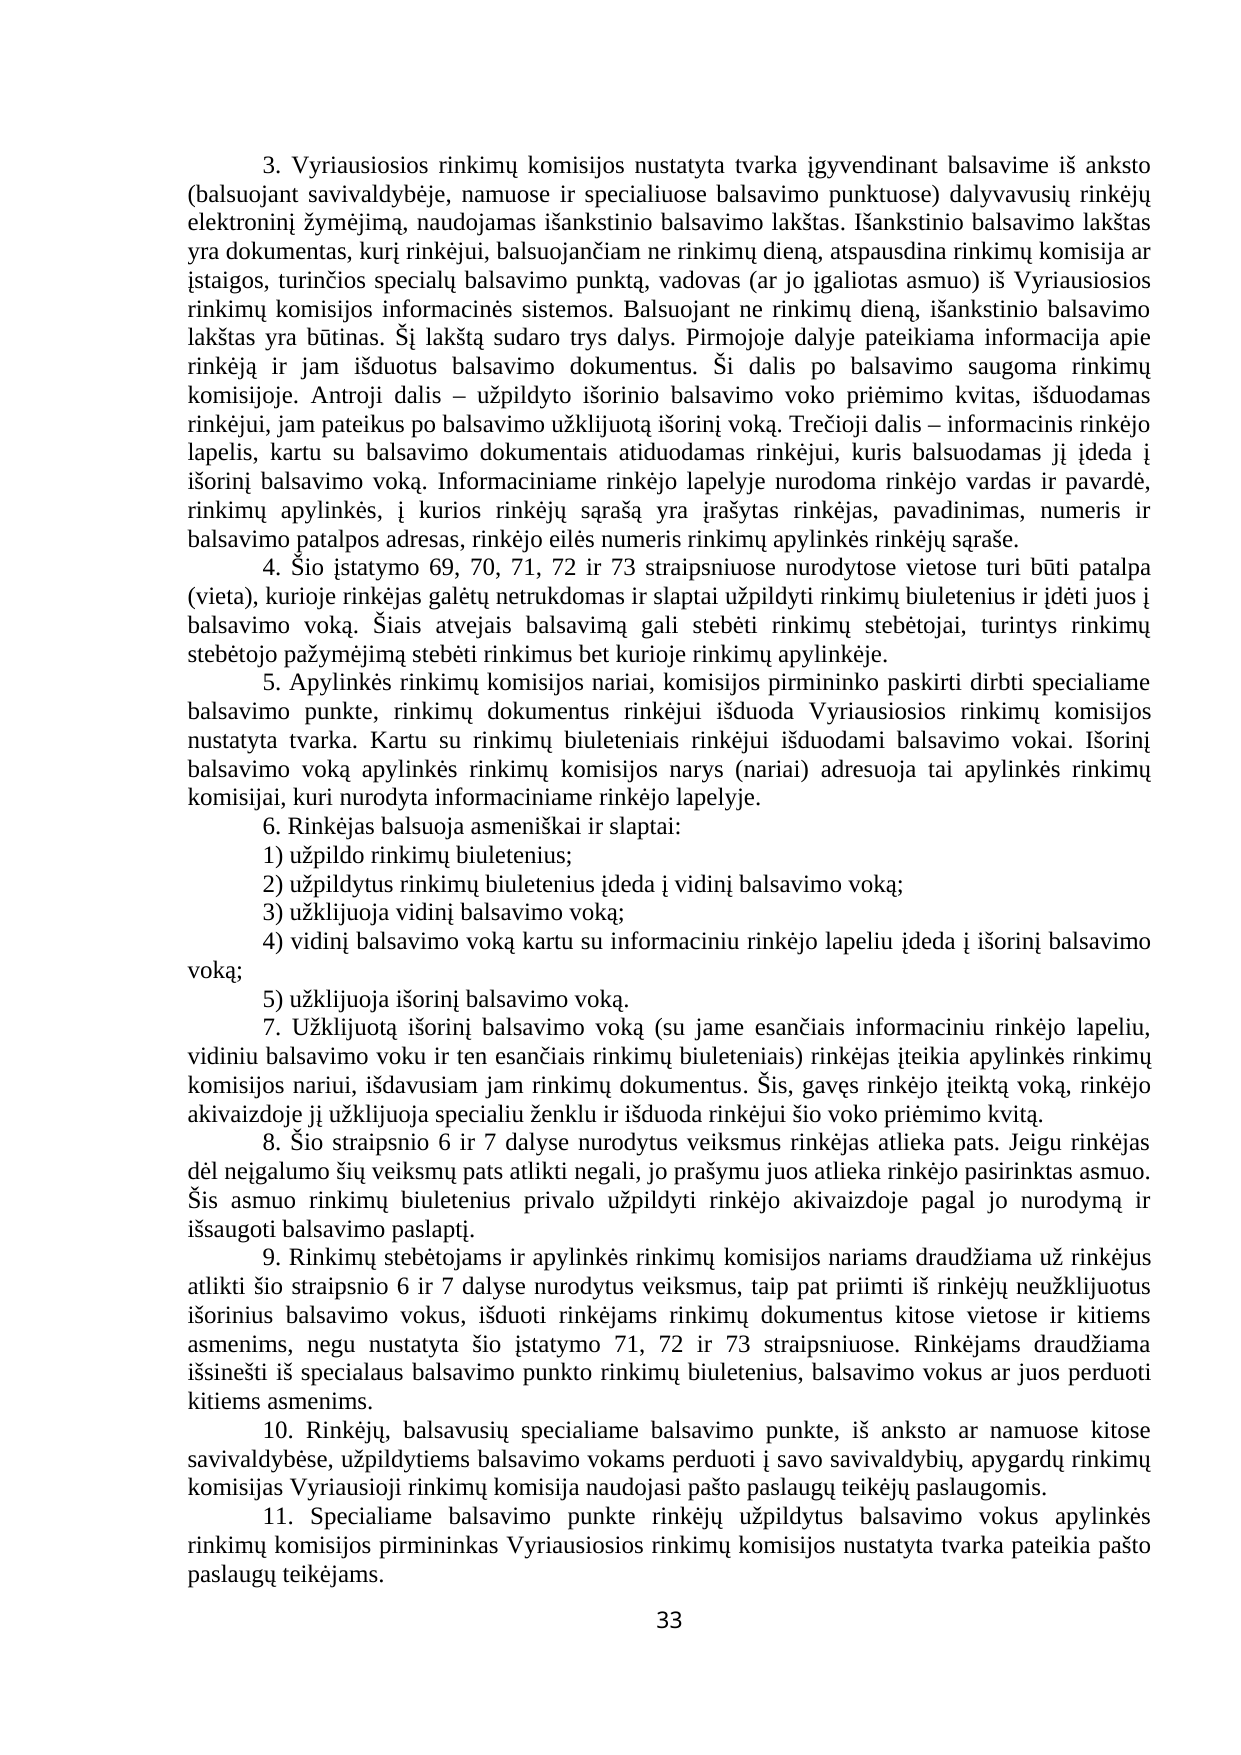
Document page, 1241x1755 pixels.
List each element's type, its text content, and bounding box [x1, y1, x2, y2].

text 2) užpildytus rinkimų biuletenius įdeda į vidinį balsavimo voką; [187, 869, 1152, 897]
text 3) užklijuoja vidinį balsavimo voką; [187, 897, 1152, 926]
text 7. Užklijuotą išorinį balsavimo voką (su jame esančiais informaciniu rinkėjo lapeliu, vidiniu balsavimo voku ir ten esančiais rinkimų biuleteniais) rinkėjas įteikia apylinkės rinkimų komisijos nariui, išdavusiam jam rinkimų dokumentus. Šis, gavęs rinkėjo įteiktą voką, rinkėjo akivaizdoje jį užklijuoja specialiu ženklu ir išduoda rinkėjui šio voko priėmimo kvitą. [187, 1012, 1152, 1127]
text 6. Rinkėjas balsuoja asmeniškai ir slaptai: [187, 811, 1152, 840]
text 8. Šio straipsnio 6 ir 7 dalyse nurodytus veiksmus rinkėjas atlieka pats. Jeigu rinkėjas dėl neįgalumo šių veiksmų pats atlikti negali, jo prašymu juos atlieka rinkėjo pasirinktas asmuo. Šis asmuo rinkimų biuletenius privalo užpildyti rinkėjo akivaizdoje pagal jo nurodymą ir išsaugoti balsavimo paslaptį. [187, 1127, 1152, 1242]
text 10. Rinkėjų, balsavusių specialiame balsavimo punkte, iš anksto ar namuose kitose savivaldybėse, užpildytiems balsavimo vokams perduoti į savo savivaldybių, apygardų rinkimų komisijas Vyriausioji rinkimų komisija naudojasi pašto paslaugų teikėjų paslaugomis. [187, 1415, 1152, 1501]
text 4) vidinį balsavimo voką kartu su informaciniu rinkėjo lapeliu įdeda į išorinį balsavimo voką; [187, 926, 1152, 984]
text 5. Apylinkės rinkimų komisijos nariai, komisijos pirmininko paskirti dirbti specialiame balsavimo punkte, rinkimų dokumentus rinkėjui išduoda Vyriausiosios rinkimų komisijos nustatyta tvarka. Kartu su rinkimų biuleteniais rinkėjui išduodami balsavimo vokai. Išorinį balsavimo voką apylinkės rinkimų komisijos narys (nariai) adresuoja tai apylinkės rinkimų komisijai, kuri nurodyta informaciniame rinkėjo lapelyje. [187, 667, 1152, 811]
text 3. Vyriausiosios rinkimų komisijos nustatyta tvarka įgyvendinant balsavime iš anksto (balsuojant savivaldybėje, namuose ir specialiuose balsavimo punktuose) dalyvavusių rinkėjų elektroninį žymėjimą, naudojamas išankstinio balsavimo lakštas. Išankstinio balsavimo lakštas yra dokumentas, kurį rinkėjui, balsuojančiam ne rinkimų dieną, atspausdina rinkimų komisija ar įstaigos, turinčios specialų balsavimo punktą, vadovas (ar jo įgaliotas asmuo) iš Vyriausiosios rinkimų komisijos informacinės sistemos. Balsuojant ne rinkimų dieną, išankstinio balsavimo lakštas yra būtinas. Šį lakštą sudaro trys dalys. Pirmojoje dalyje pateikiama informacija apie rinkėją ir jam išduotus balsavimo dokumentus. Ši dalis po balsavimo saugoma rinkimų komisijoje. Antroji dalis – užpildyto išorinio balsavimo voko priėmimo kvitas, išduodamas rinkėjui, jam pateikus po balsavimo užklijuotą išorinį voką. Trečioji dalis – informacinis rinkėjo lapelis, kartu su balsavimo dokumentais atiduodamas rinkėjui, kuris balsuodamas jį įdeda į išorinį balsavimo voką. Informaciniame rinkėjo lapelyje nurodoma rinkėjo vardas ir pavardė, rinkimų apylinkės, į kurios rinkėjų sąrašą yra įrašytas rinkėjas, pavadinimas, numeris ir balsavimo patalpos adresas, rinkėjo eilės numeris rinkimų apylinkės rinkėjų sąraše. [187, 150, 1152, 552]
text 5) užklijuoja išorinį balsavimo voką. [187, 984, 1152, 1012]
text 9. Rinkimų stebėtojams ir apylinkės rinkimų komisijos nariams draudžiama už rinkėjus atlikti šio straipsnio 6 ir 7 dalyse nurodytus veiksmus, taip pat priimti iš rinkėjų neužklijuotus išorinius balsavimo vokus, išduoti rinkėjams rinkimų dokumentus kitose vietose ir kitiems asmenims, negu nustatyta šio įstatymo 71, 72 ir 73 straipsniuose. Rinkėjams draudžiama išsinešti iš specialaus balsavimo punkto rinkimų biuletenius, balsavimo vokus ar juos perduoti kitiems asmenims. [187, 1242, 1152, 1415]
text 1) užpildo rinkimų biuletenius; [187, 840, 1152, 869]
text 11. Specialiame balsavimo punkte rinkėjų užpildytus balsavimo vokus apylinkės rinkimų komisijos pirmininkas Vyriausiosios rinkimų komisijos nustatyta tvarka pateikia pašto paslaugų teikėjams. [187, 1501, 1152, 1587]
text 4. Šio įstatymo 69, 70, 71, 72 ir 73 straipsniuose nurodytose vietose turi būti patalpa (vieta), kurioje rinkėjas galėtų netrukdomas ir slaptai užpildyti rinkimų biuletenius ir įdėti juos į balsavimo voką. Šiais atvejais balsavimą gali stebėti rinkimų stebėtojai, turintys rinkimų stebėtojo pažymėjimą stebėti rinkimus bet kurioje rinkimų apylinkėje. [187, 552, 1152, 667]
